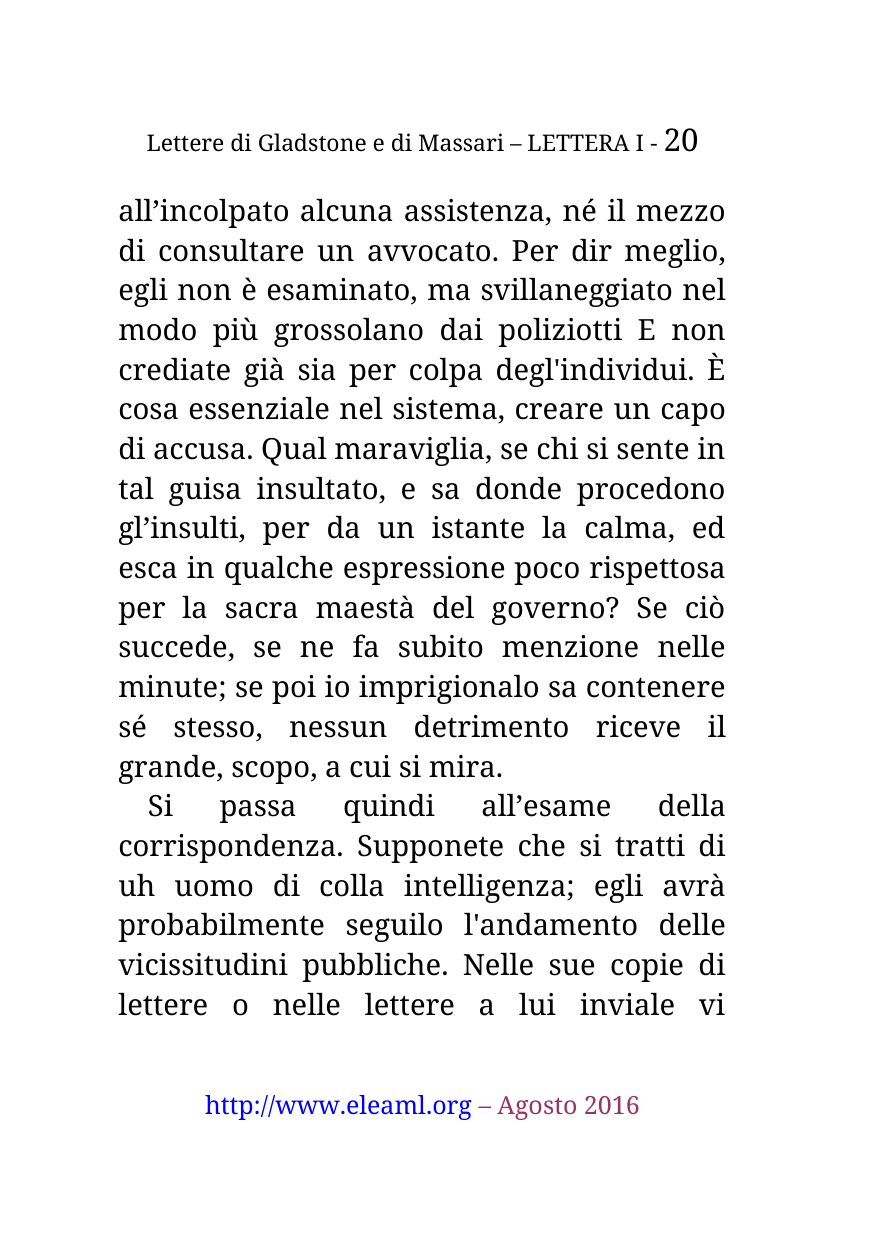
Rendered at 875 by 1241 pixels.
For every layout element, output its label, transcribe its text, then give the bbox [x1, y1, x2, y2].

text Si passa quindi all’esame della corrispondenza. Supponete che si tratti di uh uomo di colla intelligenza; egli avrà probabilmente seguilo l'andamento delle vicissitudini pubbliche. Nelle sue copie di lettere o nelle lettere a lui inviale vi [118, 786, 726, 1024]
text all’incolpato alcuna assistenza, né il mezzo di consultare un avvocato. Per dir meglio, egli non è esaminato, ma svillaneggiato nel modo più grossolano dai poliziotti E non crediate già sia per colpa degl'individui. È cosa essenziale nel sistema, creare un capo di accusa. Qual maraviglia, se chi si sente in tal guisa insultato, e sa donde procedono gl’insulti, per da un istante la calma, ed esca in qualche espressione poco rispettosa per la sacra maestà del governo? Se ciò succede, se ne fa subito menzione nelle minute; se poi io imprigionalo sa contenere sé stesso, nessun detrimento riceve il grande, scopo, a cui si mira. [118, 190, 726, 786]
